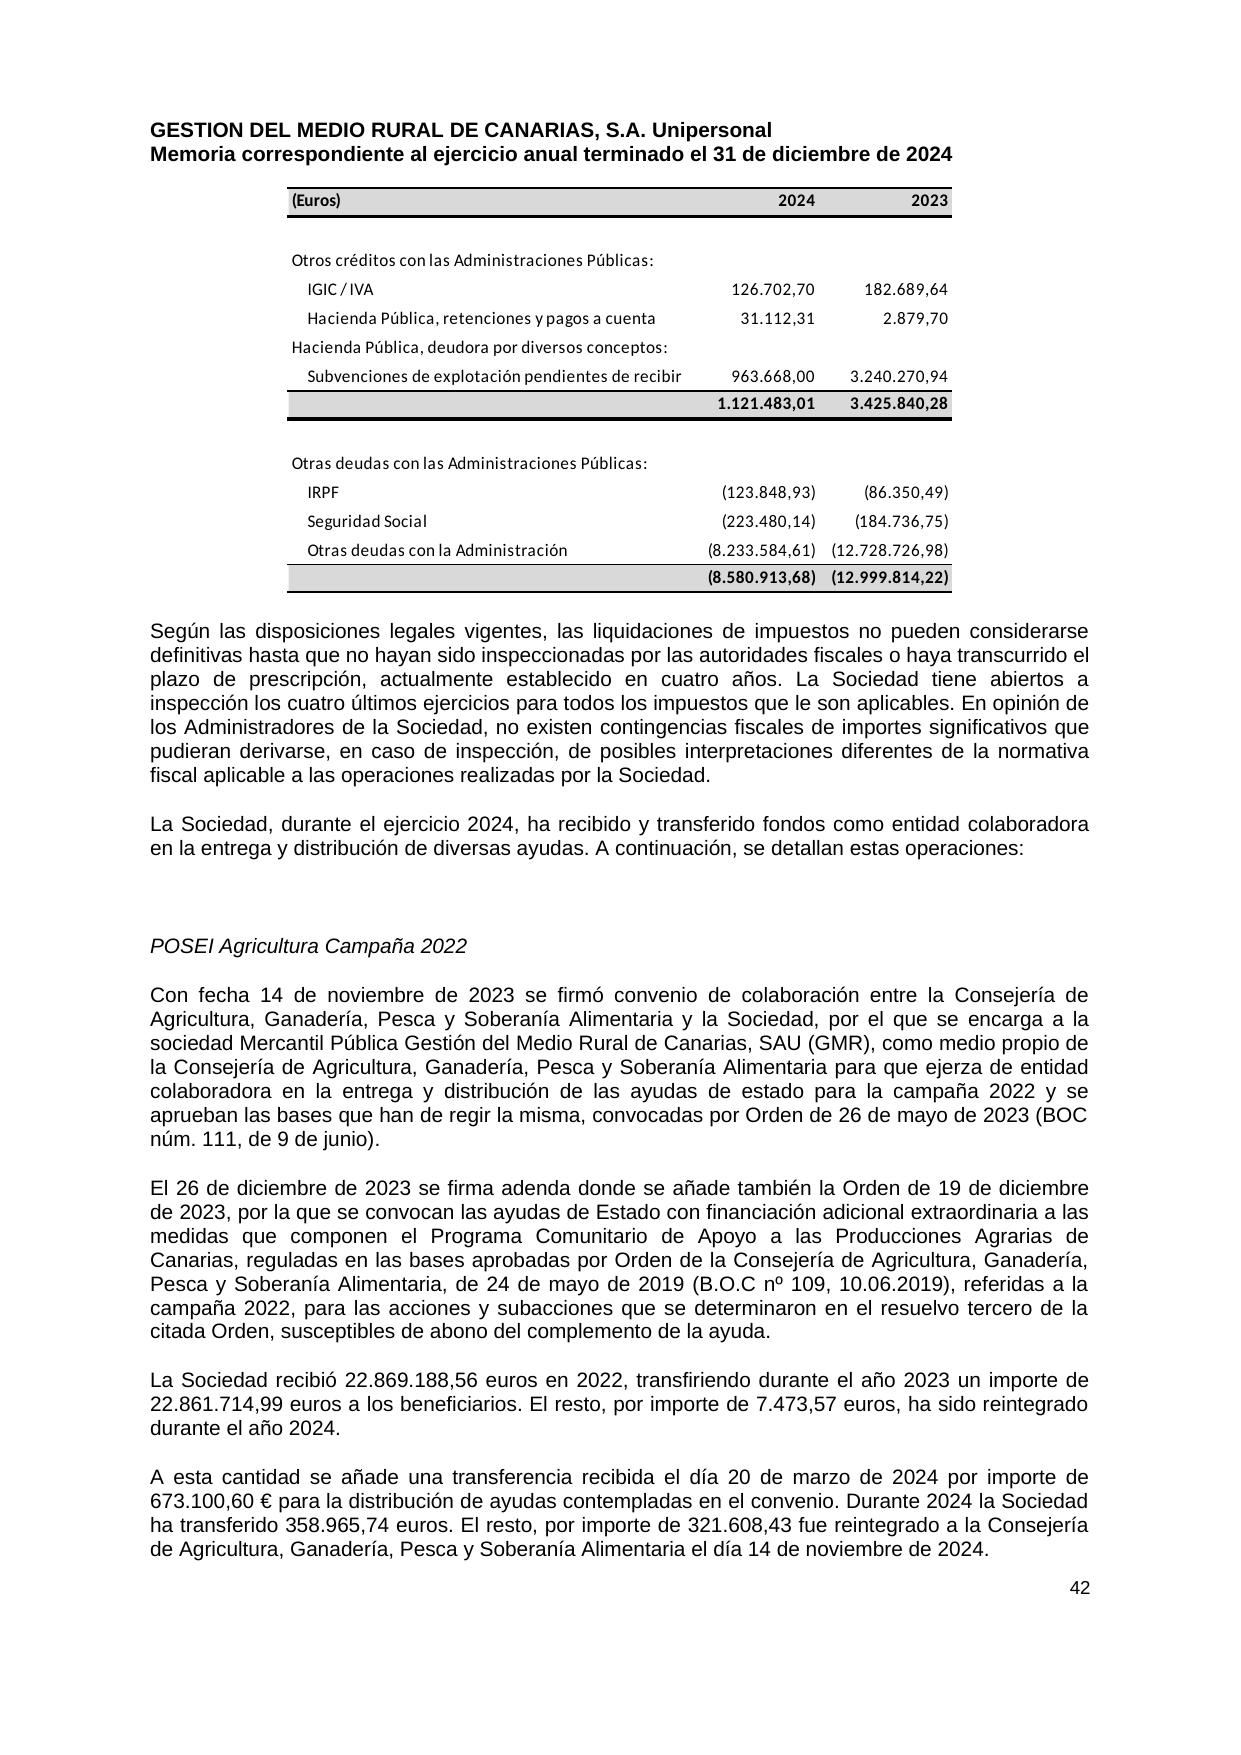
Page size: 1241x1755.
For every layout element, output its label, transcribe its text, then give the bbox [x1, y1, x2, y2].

text A esta cantidad se añade una transferencia recibida el día 20 de marzo de 2024 por importe de 673.100,60 € para la distribución de ayudas contempladas en el convenio. Durante 2024 la Sociedad ha transferido 358.965,74 euros. El resto, por importe de 321.608,43 fue reintegrado a la Consejería de Agricultura, Ganadería, Pesca y Soberanía Alimentaria el día 14 de noviembre de 2024. [150, 1465, 1090, 1561]
text POSEI Agricultura Campaña 2022 [150, 934, 1090, 958]
text Con fecha 14 de noviembre de 2023 se firmó convenio de colaboración entre la Consejería de Agricultura, Ganadería, Pesca y Soberanía Alimentaria y la Sociedad, por el que se encarga a la sociedad Mercantil Pública Gestión del Medio Rural de Canarias, SAU (GMR), como medio propio de la Consejería de Agricultura, Ganadería, Pesca y Soberanía Alimentaria para que ejerza de entidad colaboradora en la entrega y distribución de las ayudas de estado para la campaña 2022 y se aprueban las bases que han de regir la misma, convocadas por Orden de 26 de mayo de 2023 (BOC núm. 111, de 9 de junio). [150, 983, 1090, 1151]
text La Sociedad, durante el ejercicio 2024, ha recibido y transferido fondos como entidad colaboradora en la entrega y distribución de diversas ayudas. A continuación, se detallan estas operaciones: [150, 812, 1090, 860]
text La Sociedad recibió 22.869.188,56 euros en 2022, transfiriendo durante el año 2023 un importe de 22.861.714,99 euros a los beneficiarios. El resto, por importe de 7.473,57 euros, ha sido reintegrado durante el año 2024. [150, 1368, 1090, 1440]
text Según las disposiciones legales vigentes, las liquidaciones de impuestos no pueden considerarse definitivas hasta que no hayan sido inspeccionadas por las autoridades fiscales o haya transcurrido el plazo de prescripción, actualmente establecido en cuatro años. La Sociedad tiene abiertos a inspección los cuatro últimos ejercicios para todos los impuestos que le son aplicables. En opinión de los Administradores de la Sociedad, no existen contingencias fiscales de importes significativos que pudieran derivarse, en caso de inspección, de posibles interpretaciones diferentes de la normativa fiscal aplicable a las operaciones realizadas por la Sociedad. [150, 619, 1090, 787]
text El 26 de diciembre de 2023 se firma adenda donde se añade también la Orden de 19 de diciembre de 2023, por la que se convocan las ayudas de Estado con financiación adicional extraordinaria a las medidas que componen el Programa Comunitario de Apoyo a las Producciones Agrarias de Canarias, reguladas en las bases aprobadas por Orden de la Consejería de Agricultura, Ganadería, Pesca y Soberanía Alimentaria, de 24 de mayo de 2019 (B.O.C nº 109, 10.06.2019), referidas a la campaña 2022, para las acciones y subacciones que se determinaron en el resuelvo tercero de la citada Orden, susceptibles de abono del complemento de la ayuda. [150, 1176, 1090, 1343]
